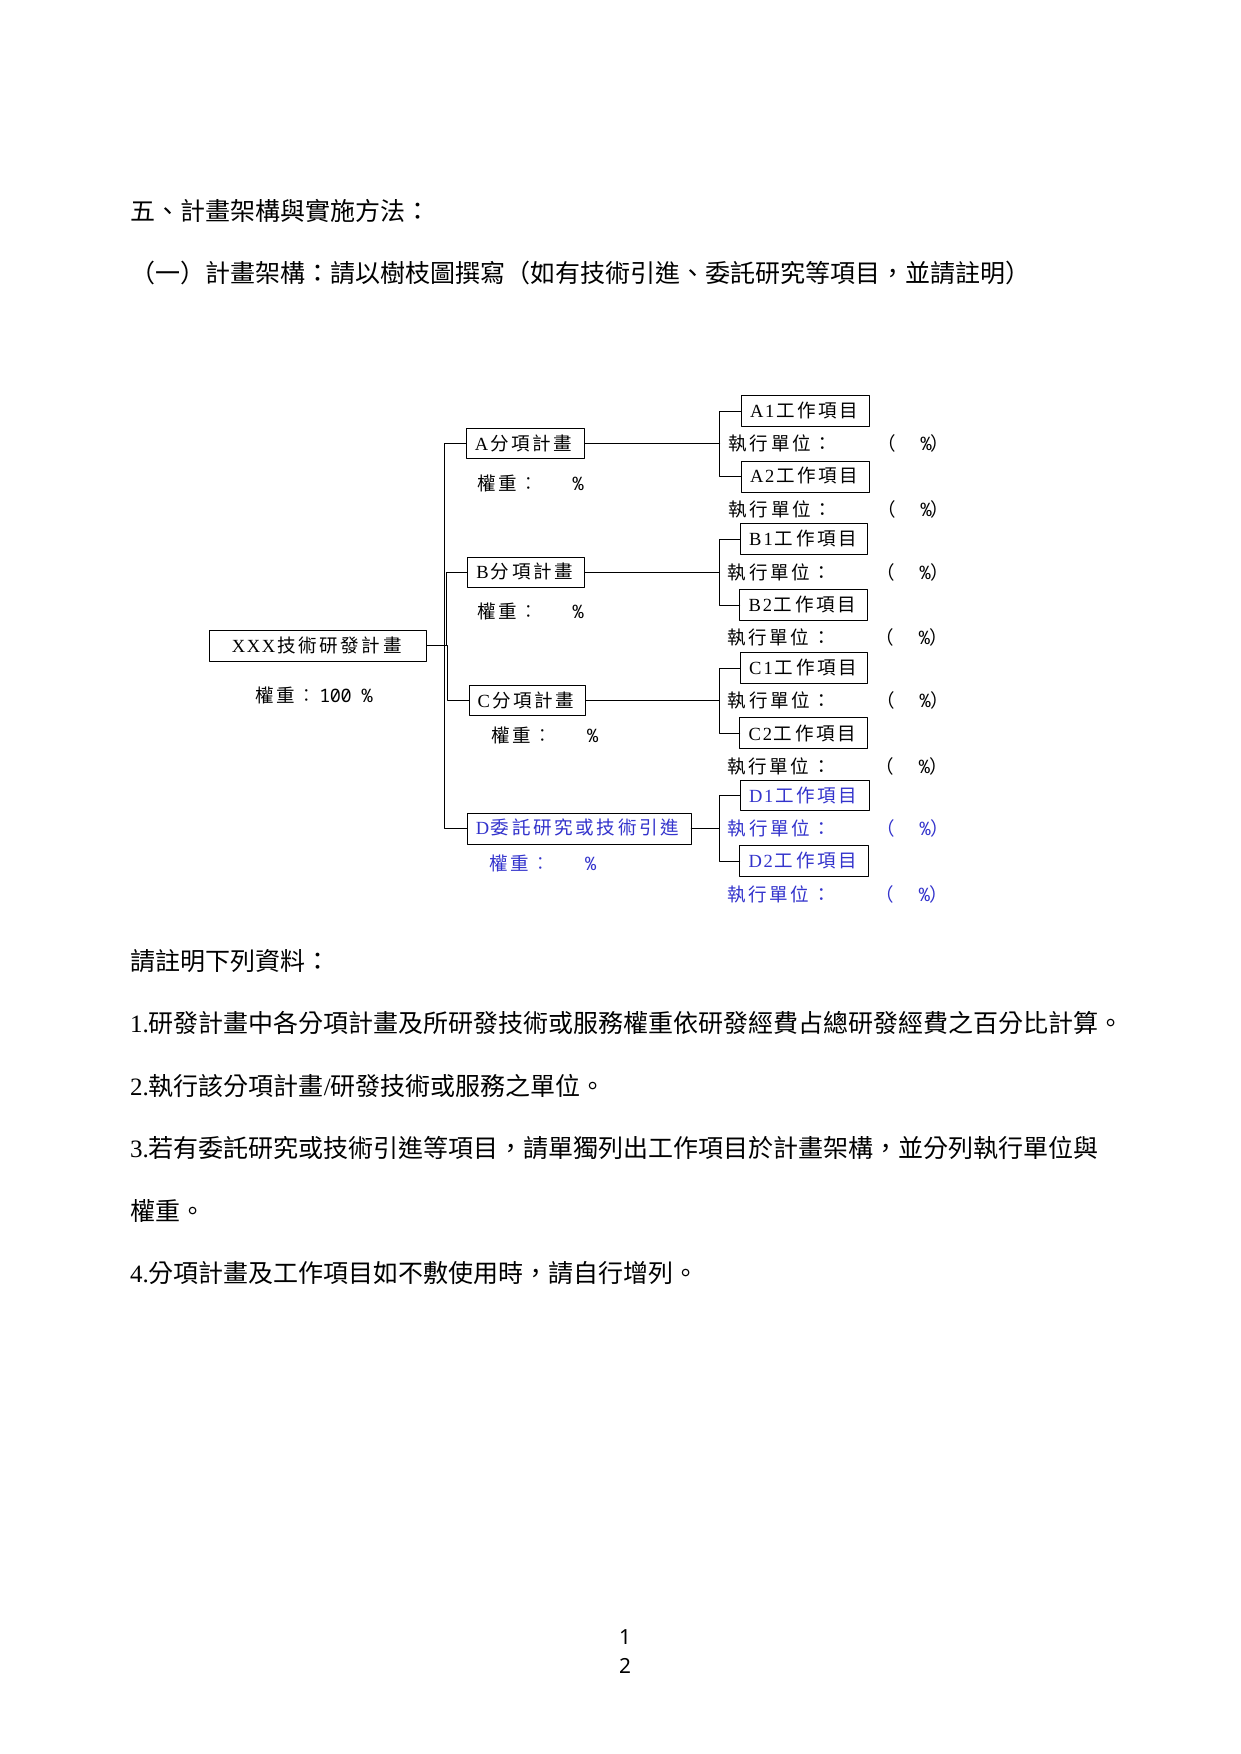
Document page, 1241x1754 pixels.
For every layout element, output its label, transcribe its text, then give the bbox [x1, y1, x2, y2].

text 3.若有委託研究或技術引進等項目，請單獨列出工作項目於計畫架構，並分列執行單位與權重。 [130, 1105, 1110, 1230]
text 請註明下列資料： [130, 918, 1110, 980]
text 4.分項計畫及工作項目如不敷使用時，請自行增列。 [130, 1230, 1110, 1293]
text （一）計畫架構：請以樹枝圖撰寫（如有技術引進、委託研究等項目，並請註明） [130, 230, 1110, 293]
text 1.研發計畫中各分項計畫及所研發技術或服務權重依研發經費占總研發經費之百分比計算。 [130, 980, 1110, 1043]
text 2.執行該分項計畫/研發技術或服務之單位。 [130, 1043, 1110, 1105]
text 五、計畫架構與實施方法： [130, 168, 1110, 230]
